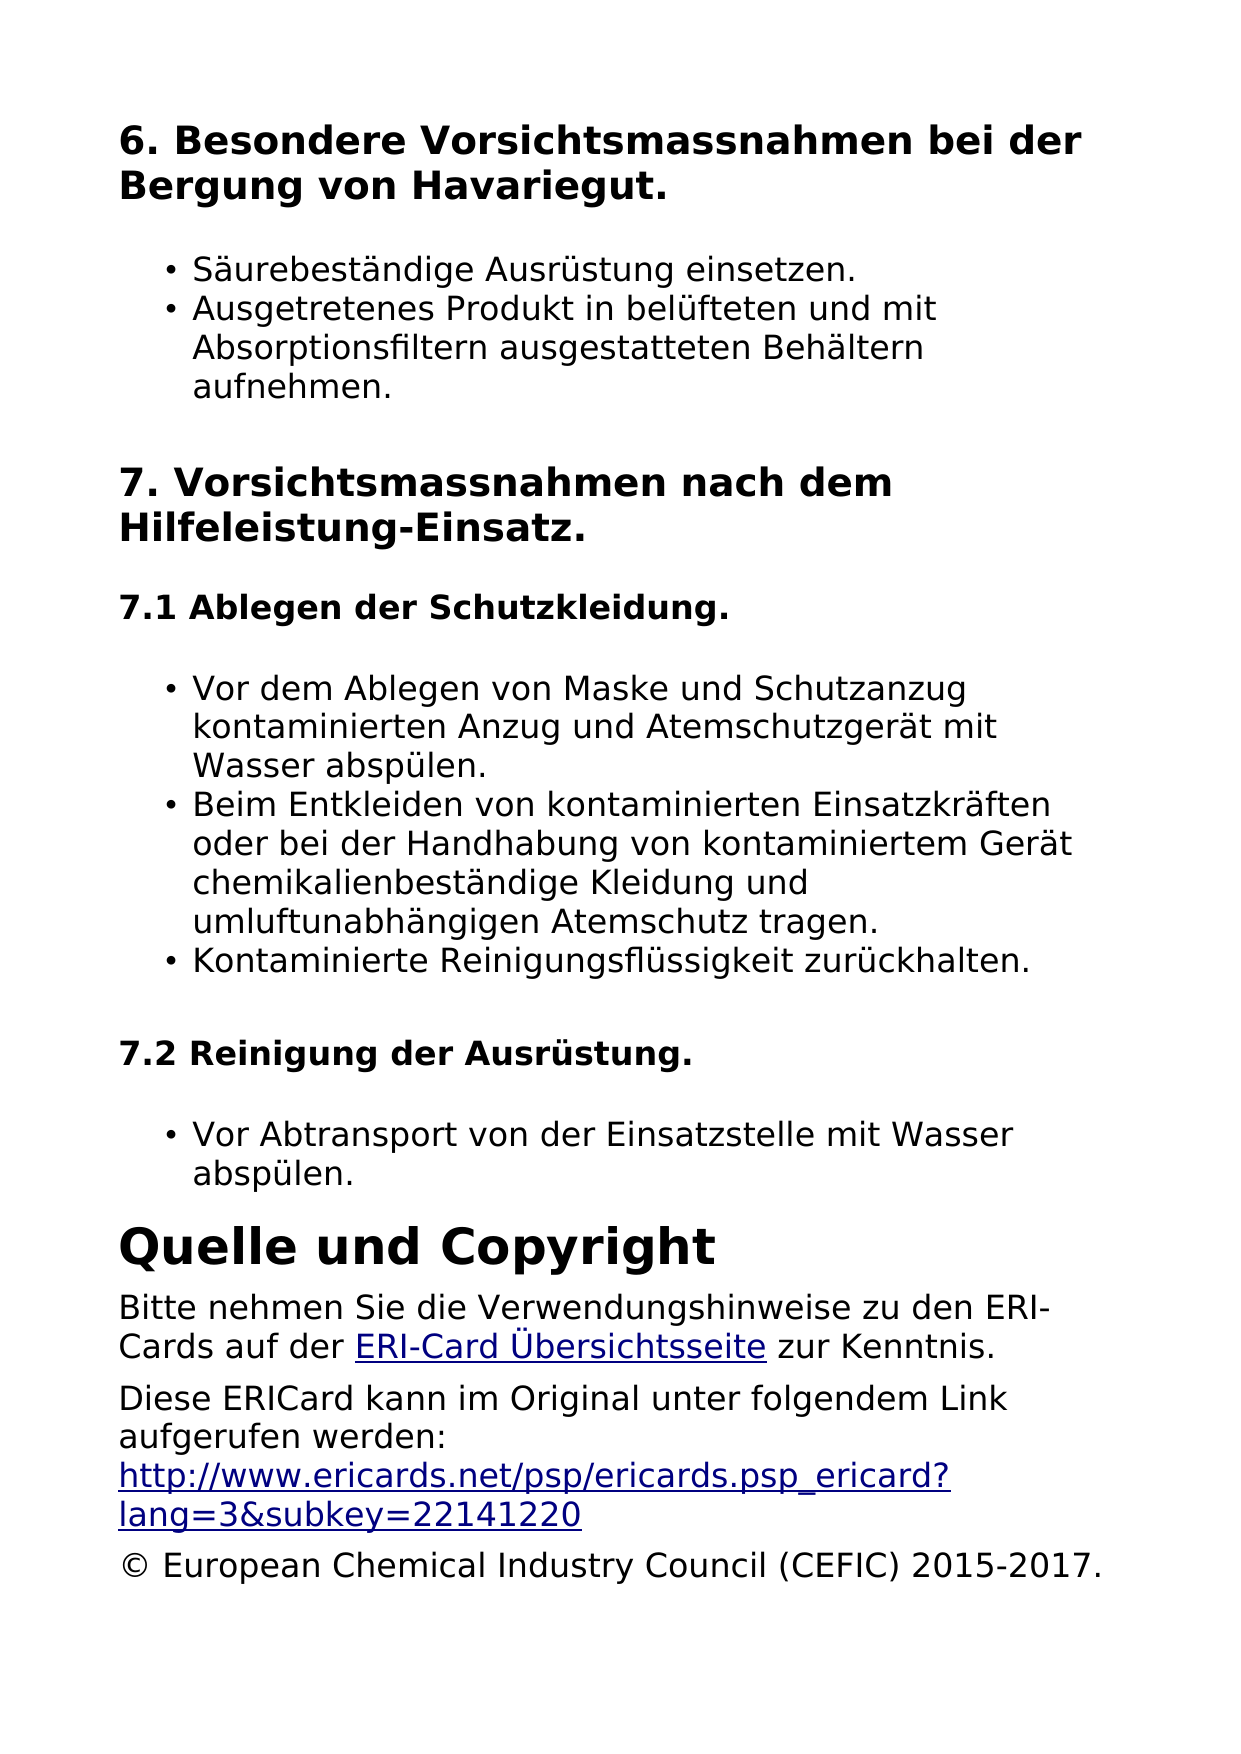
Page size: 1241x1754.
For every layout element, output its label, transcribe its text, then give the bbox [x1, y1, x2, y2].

list Säurebeständige Ausrüstung einsetzen. [177, 251, 1122, 289]
text Diese ERICard kann im Original unter folgendem Link aufgerufen werden: http://www.ericards.net/psp/ericards.psp_ericard?lang=3&subkey=22141220 [118, 1379, 1122, 1534]
subtitle 7. Vorsichtsmassnahmen nach dem Hilfeleistung-Einsatz. [118, 460, 1122, 551]
list Vor Abtransport von der Einsatzstelle mit Wasser abspülen. [177, 1115, 1122, 1193]
list Kontaminierte Reinigungsflüssigkeit zurückhalten. [177, 941, 1122, 980]
text © European Chemical Industry Council (CEFIC) 2015-2017. [118, 1547, 1122, 1586]
subtitle 7.1 Ablegen der Schutzkleidung. [118, 588, 1122, 627]
text Bitte nehmen Sie die Verwendungshinweise zu den ERI-Cards auf der ERI-Card Übersichtsseite zur Kenntnis. [118, 1289, 1122, 1366]
list Vor dem Ablegen von Maske und Schutzanzug kontaminierten Anzug und Atemschutzgerät mit Wasser abspülen. [177, 669, 1122, 786]
list Beim Entkleiden von kontaminierten Einsatzkräften oder bei der Handhabung von kontaminiertem Gerät chemikalienbeständige Kleidung und umluftunabhängigen Atemschutz tragen. [177, 786, 1122, 941]
list Ausgetretenes Produkt in belüfteten und mit Absorptionsfiltern ausgestatteten Behältern aufnehmen. [177, 289, 1122, 406]
subtitle 7.2 Reinigung der Ausrüstung. [118, 1034, 1122, 1073]
subtitle 6. Besondere Vorsichtsmassnahmen bei der Bergung von Havariegut. [118, 118, 1122, 208]
subtitle Quelle und Copyright [118, 1218, 1122, 1276]
